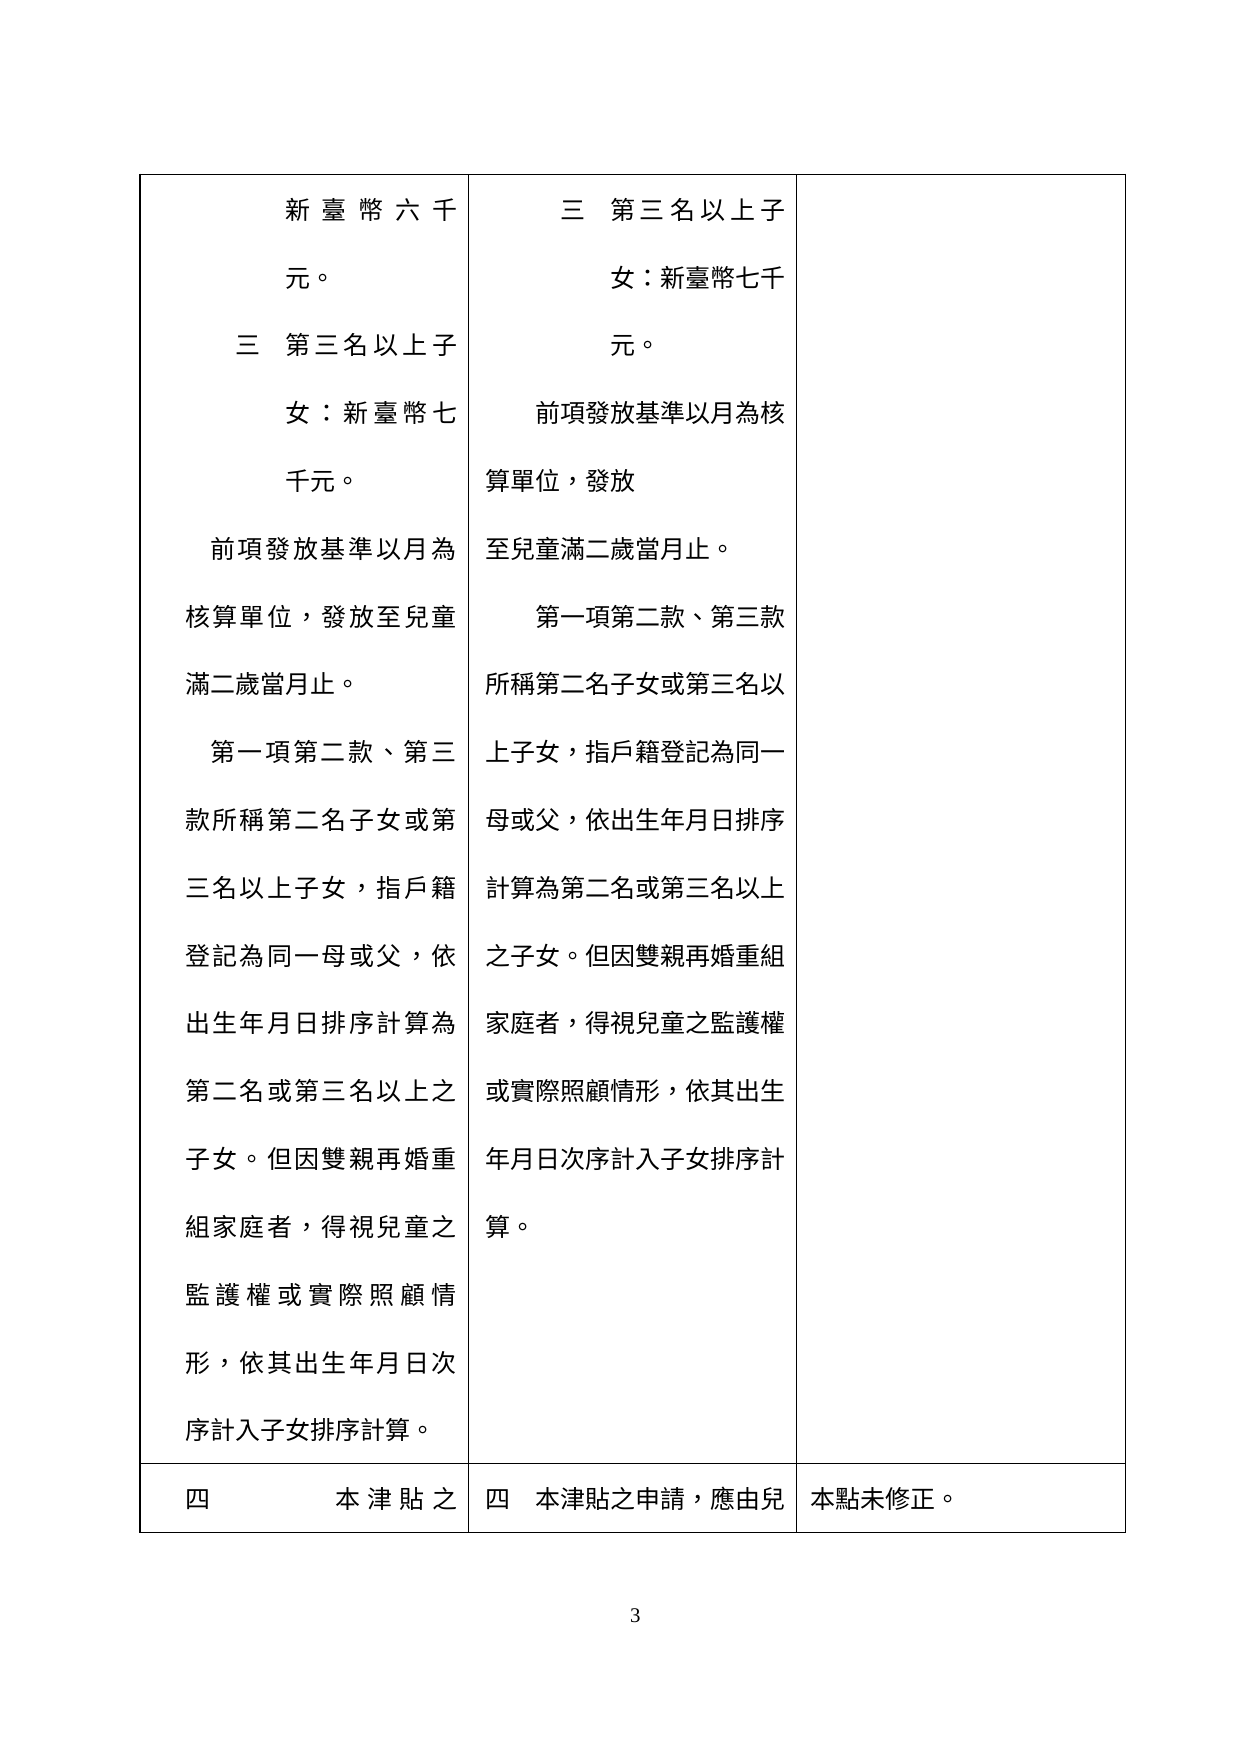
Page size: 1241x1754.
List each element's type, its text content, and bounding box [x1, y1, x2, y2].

table_cell 本津貼之申請，應由兒童之雙親雙方或監護人為之。有下列情形之一者，得由實際照顧之雙親一方提出申請： 雙親一方失蹤，經向警察機關報案協尋未獲，達六個月以上。 雙親一方處一年以上之徒刑或受拘束人身自由之保安處分一年以上，且在執行中。 雙親離婚而未協議由其中一方行使或負擔未成年子女權利義務。 有家庭暴力或其他變故。 未婚生子之婦女。 兒童之雙親雙方或監護人具前項各款情況或其他特殊情形，致實際上未能照顧兒童者，得由實際照顧兒童且與兒童共同居住之人舉證後申請。 [141, 1464, 468, 1532]
table_cell 本津貼每名兒童發放基準如下： 第一名子女：新臺幣五千元。 第二名子女：新臺幣六千元。 第三名以上子女：新臺幣七千元。 前項發放基準以月為核算單位，發放 至兒童滿二歲當月止。 第一項第二款、第三款所稱第二名子女或第三名以上子女，指戶籍登記為同一母或父，依出生年月日排序計算為第二名或第三名以上之子女。但因雙親再婚重組家庭者，得視兒童之監護權或實際照顧情形，依其出生年月日次序計入子女排序計算。 [469, 175, 796, 1463]
table_cell [797, 175, 1125, 1463]
table_cell 本津貼之申請，應由兒童之雙親雙方或監護人為之。有下列情形之一者，得由實際照顧之雙親一方提出申請： 雙親一方失蹤，經向警察機關報案協尋未獲，達六個月以上。 雙親一方處一年以上之徒刑或受拘束人身自由之保安處分一年以上，且在執行中。 雙親離婚而未協議由其中一方行使或負擔未成年子女權利義務。 有家庭暴力或其他變故。 未婚生子之婦女。 兒童之雙親雙方或監護人具前項各款情況或其他特殊情形，致實際上未能照顧兒童者，得由實際照顧兒童且與兒童共同居住之人舉證後申請。 [469, 1464, 796, 1532]
table_cell 本點未修正。 [797, 1464, 1125, 1532]
table_cell 本津貼每名兒童發放基準如下： 第一名子女：新臺幣五千元。 第二名子女：新臺幣六千元。 第三名以上子女：新臺幣七千元。 前項發放基準以月為核算單位，發放至兒童滿二歲當月止。 第一項第二款、第三款所稱第二名子女或第三名以上子女，指戶籍登記為同一母或父，依出生年月日排序計算為第二名或第三名以上之子女。但因雙親再婚重組家庭者，得視兒童之監護權或實際照顧情形，依其出生年月日次序計入子女排序計算。 [141, 175, 468, 1463]
